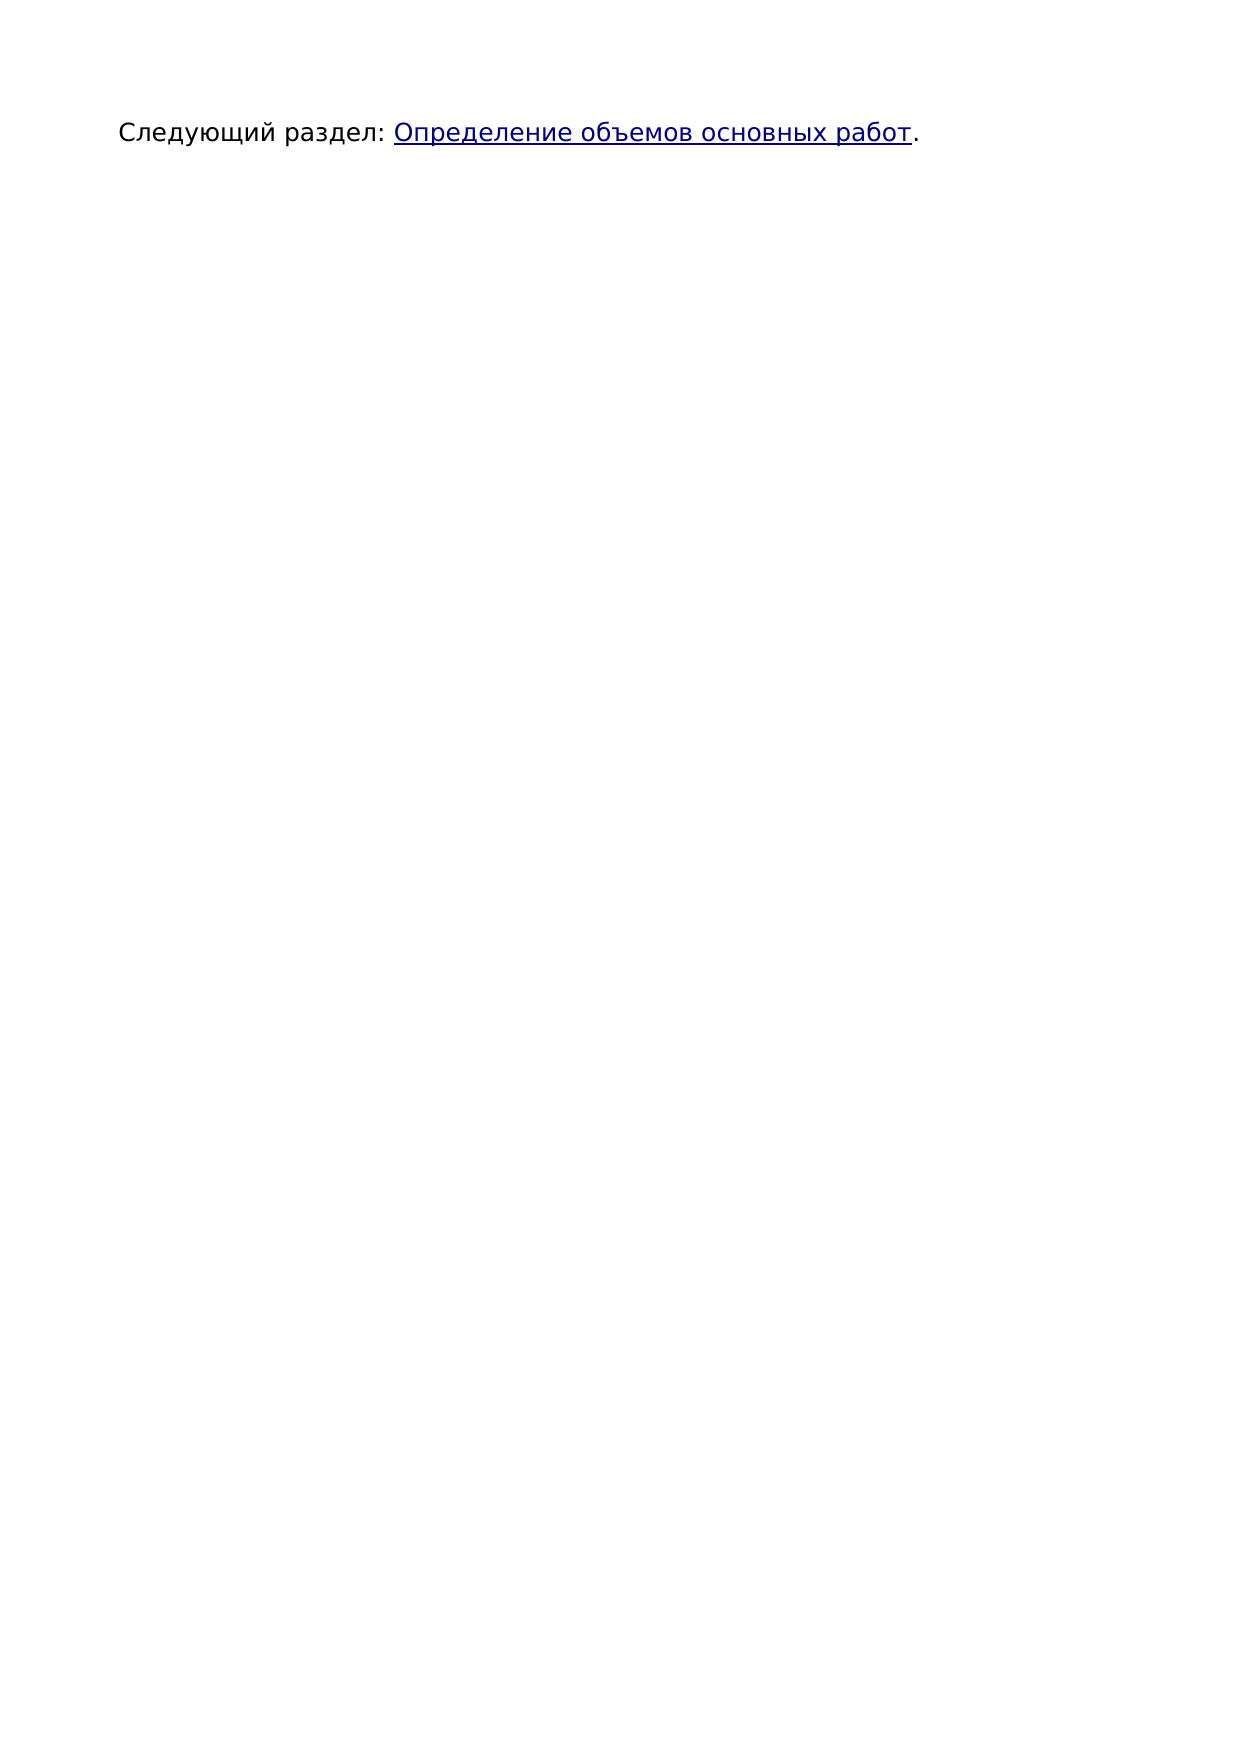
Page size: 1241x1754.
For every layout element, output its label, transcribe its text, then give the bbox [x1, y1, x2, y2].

text Следующий раздел: Определение объемов основных работ. [118, 118, 1122, 147]
